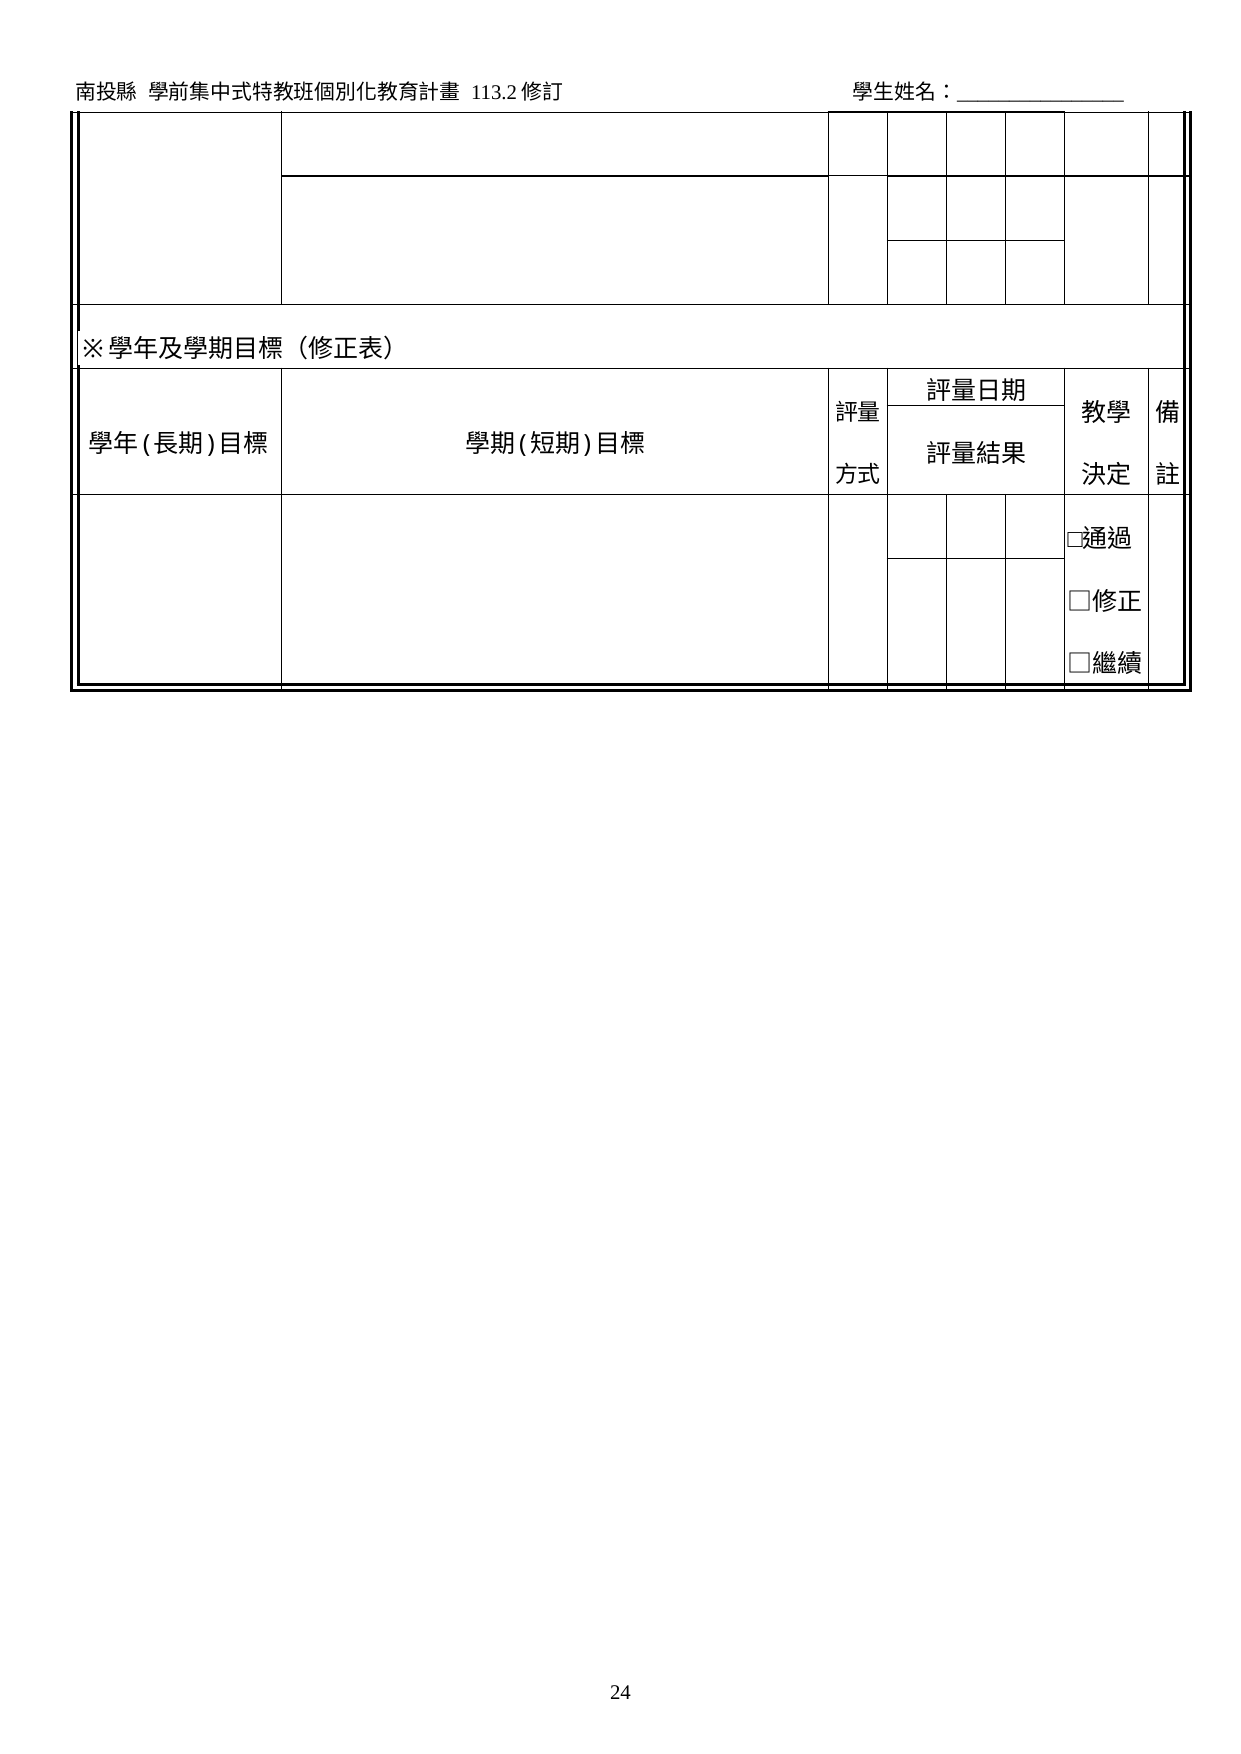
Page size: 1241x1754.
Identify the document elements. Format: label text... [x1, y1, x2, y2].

table_cell [947, 495, 1005, 558]
table_cell 評量日期 [888, 369, 1064, 405]
table_cell ※學年及學期目標（修正表） [80, 305, 1183, 368]
table_cell [1006, 113, 1064, 175]
table_cell [1149, 113, 1183, 175]
table_cell 評量結果 [888, 406, 1064, 494]
table_cell [947, 177, 1005, 239]
table_cell [888, 241, 946, 303]
table_cell [829, 495, 887, 683]
table_cell 學期(短期)目標 [282, 369, 828, 494]
table_cell [80, 495, 281, 683]
table_cell □通過 □修正□繼續 [1065, 495, 1148, 683]
table_cell [1006, 559, 1064, 683]
table_cell [947, 241, 1005, 303]
table_cell [829, 176, 887, 303]
table_cell [888, 495, 946, 558]
table_cell 評量 方式 [829, 369, 887, 494]
table_cell [888, 559, 946, 683]
table_cell [1065, 113, 1148, 175]
table_cell [947, 113, 1005, 175]
table_cell [1006, 177, 1064, 239]
table_cell [1065, 177, 1148, 303]
table_cell [1006, 495, 1064, 558]
table_cell [888, 113, 946, 175]
table_cell [80, 113, 281, 303]
table_cell [888, 177, 946, 239]
table_cell [282, 177, 828, 303]
table_cell [282, 495, 828, 683]
table_cell [829, 113, 887, 175]
table_cell 備註 [1149, 369, 1183, 494]
table_cell [1149, 177, 1183, 303]
table_cell 學年(長期)目標 [80, 369, 281, 494]
table_cell [947, 559, 1005, 683]
table_cell [1149, 495, 1183, 683]
table_cell [1006, 241, 1064, 303]
table_cell 教學 決定 [1065, 369, 1148, 494]
table_cell [282, 113, 828, 175]
